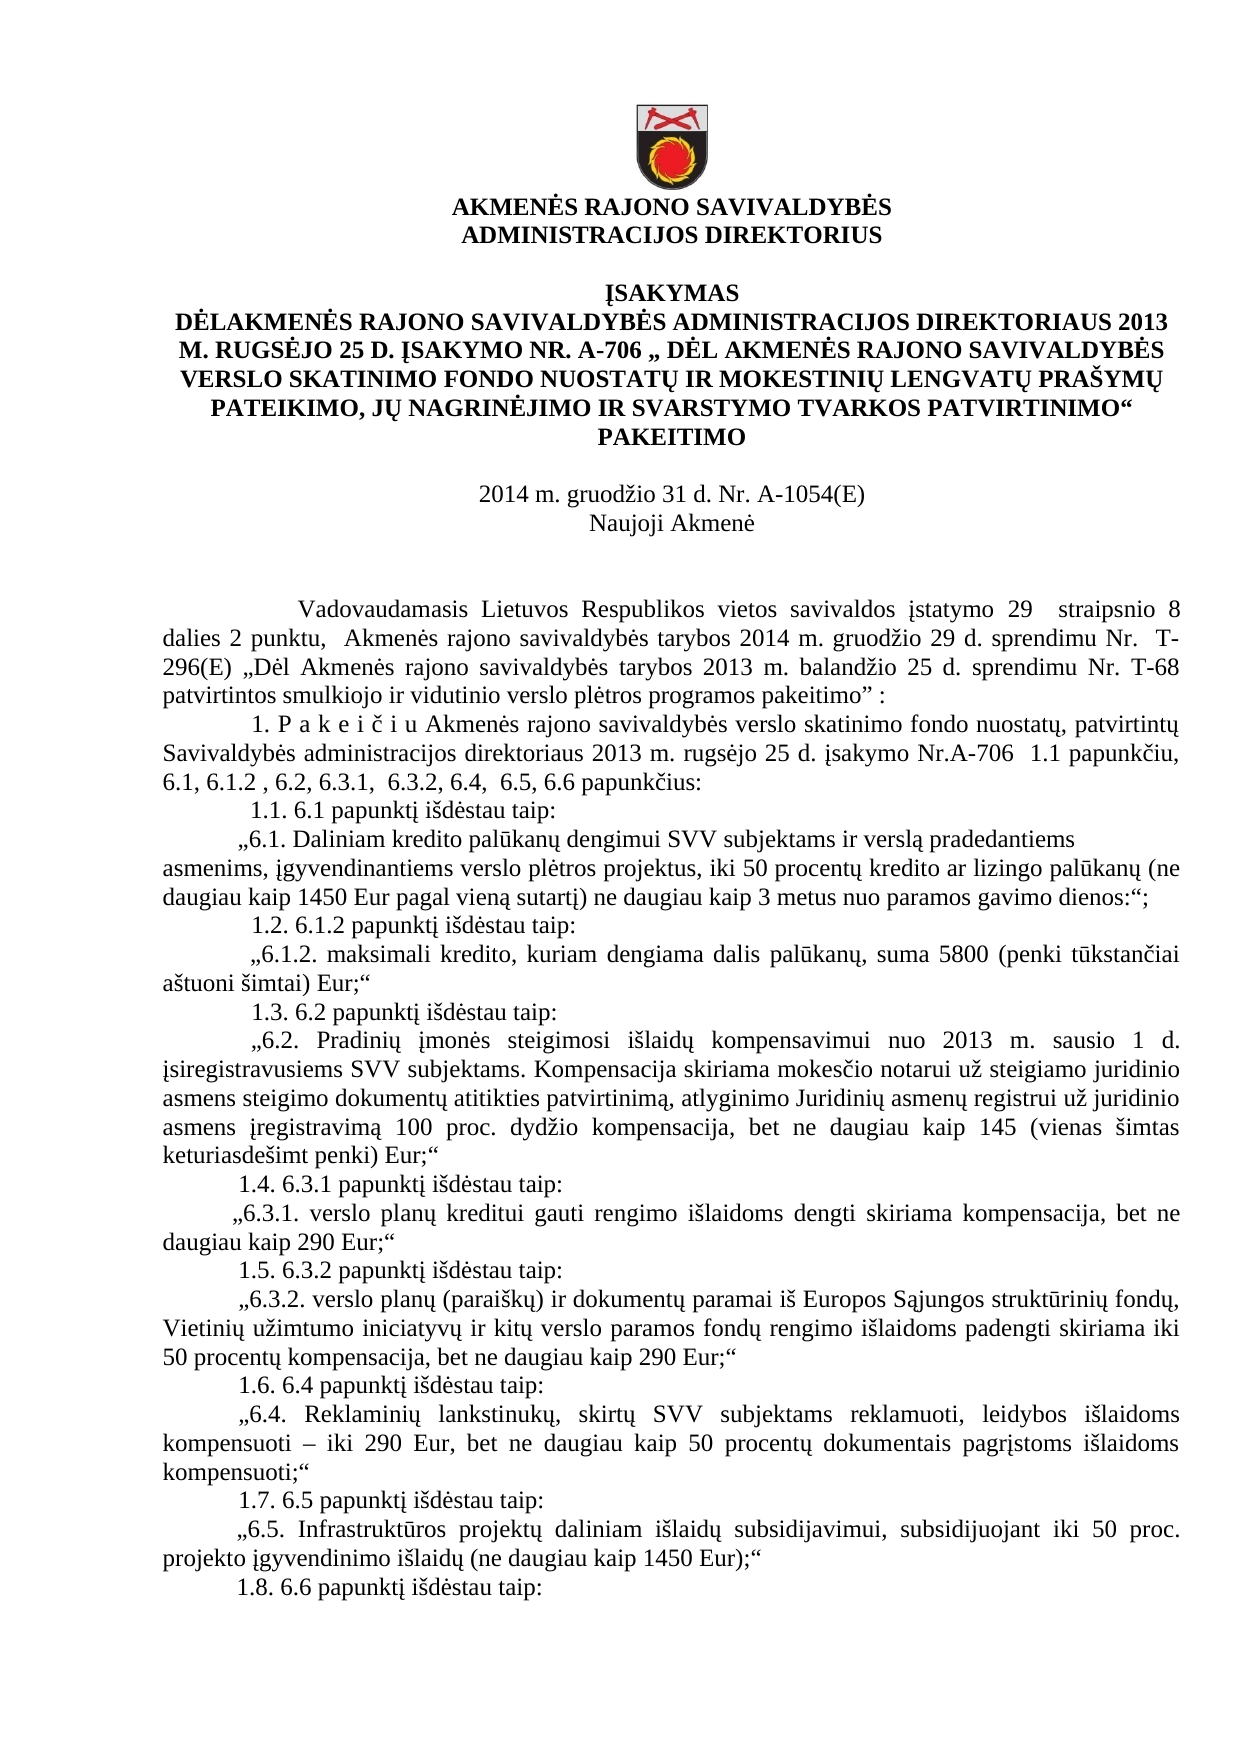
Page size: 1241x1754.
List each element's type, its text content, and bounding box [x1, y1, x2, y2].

text 1.4. 6.3.1 papunktį išdėstau taip: [162, 1169, 1181, 1198]
text 1.5. 6.3.2 papunktį išdėstau taip: [162, 1255, 1181, 1284]
text 1.8. 6.6 papunktį išdėstau taip: [162, 1572, 1181, 1600]
text „6.3.1. verslo planų kreditui gauti rengimo išlaidoms dengti skiriama kompensacija, bet ne daugiau kaip 290 Eur;“ [162, 1198, 1181, 1255]
text 1.2. 6.1.2 papunktį išdėstau taip: [162, 910, 1181, 939]
text „6.2. Pradinių įmonės steigimosi išlaidų kompensavimui nuo 2013 m. sausio 1 d. įsiregistravusiems SVV subjektams. Kompensacija skiriama mokesčio notarui už steigiamo juridinio asmens steigimo dokumentų atitikties patvirtinimą, atlyginimo Juridinių asmenų registrui už juridinio asmens įregistravimą 100 proc. dydžio kompensacija, bet ne daugiau kaip 145 (vienas šimtas keturiasdešimt penki) Eur;“ [162, 1025, 1181, 1169]
text ĮSAKYMAS [162, 278, 1181, 307]
text „6.4. Reklaminių lankstinukų, skirtų SVV subjektams reklamuoti, leidybos išlaidoms kompensuoti – iki 290 Eur, bet ne daugiau kaip 50 procentų dokumentais pagrįstoms išlaidoms kompensuoti;“ [162, 1399, 1181, 1485]
text 1.7. 6.5 papunktį išdėstau taip: [162, 1485, 1181, 1514]
text AKMENĖS RAJONO SAVIVALDYBĖS [162, 192, 1181, 220]
text Vadovaudamasis Lietuvos Respublikos vietos savivaldos įstatymo 29 straipsnio 8 dalies 2 punktu, Akmenės rajono savivaldybės tarybos 2014 m. gruodžio 29 d. sprendimu Nr. T-296(E) „Dėl Akmenės rajono savivaldybės tarybos 2013 m. balandžio 25 d. sprendimu Nr. T-68 patvirtintos smulkiojo ir vidutinio verslo plėtros programos pakeitimo” : [162, 594, 1181, 709]
text 1. P a k e i č i u Akmenės rajono savivaldybės verslo skatinimo fondo nuostatų, patvirtintų Savivaldybės administracijos direktoriaus 2013 m. rugsėjo 25 d. įsakymo Nr.A-706 1.1 papunkčiu, 6.1, 6.1.2 , 6.2, 6.3.1, 6.3.2, 6.4, 6.5, 6.6 papunkčius: [162, 709, 1181, 795]
text ADMINISTRACIJOS DIREKTORIUS [162, 220, 1181, 249]
text 1.1. 6.1 papunktį išdėstau taip: [162, 795, 1181, 824]
text „6.3.2. verslo planų (paraiškų) ir dokumentų paramai iš Europos Sąjungos struktūrinių fondų, Vietinių užimtumo iniciatyvų ir kitų verslo paramos fondų rengimo išlaidoms padengti skiriama iki 50 procentų kompensacija, bet ne daugiau kaip 290 Eur;“ [162, 1284, 1181, 1370]
text 1.3. 6.2 papunktį išdėstau taip: [162, 997, 1181, 1025]
text asmenims, įgyvendinantiems verslo plėtros projektus, iki 50 procentų kredito ar lizingo palūkanų (ne daugiau kaip 1450 Eur pagal vieną sutartį) ne daugiau kaip 3 metus nuo paramos gavimo dienos:“; [162, 853, 1181, 910]
text 2014 m. gruodžio 31 d. Nr. A-1054(E) [162, 479, 1181, 508]
text DĖLAKMENĖS RAJONO SAVIVALDYBĖS ADMINISTRACIJOS DIREKTORIAUS 2013 M. RUGSĖJO 25 D. ĮSAKYMO NR. A-706 „ DĖL AKMENĖS RAJONO SAVIVALDYBĖS VERSLO SKATINIMO FONDO NUOSTATŲ IR MOKESTINIŲ LENGVATŲ PRAŠYMŲ PATEIKIMO, JŲ NAGRINĖJIMO IR SVARSTYMO TVARKOS PATVIRTINIMO“ PAKEITIMO [162, 307, 1181, 450]
text „6.5. Infrastruktūros projektų daliniam išlaidų subsidijavimui, subsidijuojant iki 50 proc. projekto įgyvendinimo išlaidų (ne daugiau kaip 1450 Eur);“ [162, 1514, 1181, 1572]
text Naujoji Akmenė [162, 508, 1181, 537]
text „6.1.2. maksimali kredito, kuriam dengiama dalis palūkanų, suma 5800 (penki tūkstančiai aštuoni šimtai) Eur;“ [162, 939, 1181, 997]
text „6.1. Daliniam kredito palūkanų dengimui SVV subjektams ir verslą pradedantiems [237, 824, 1181, 853]
text 1.6. 6.4 papunktį išdėstau taip: [162, 1370, 1181, 1399]
